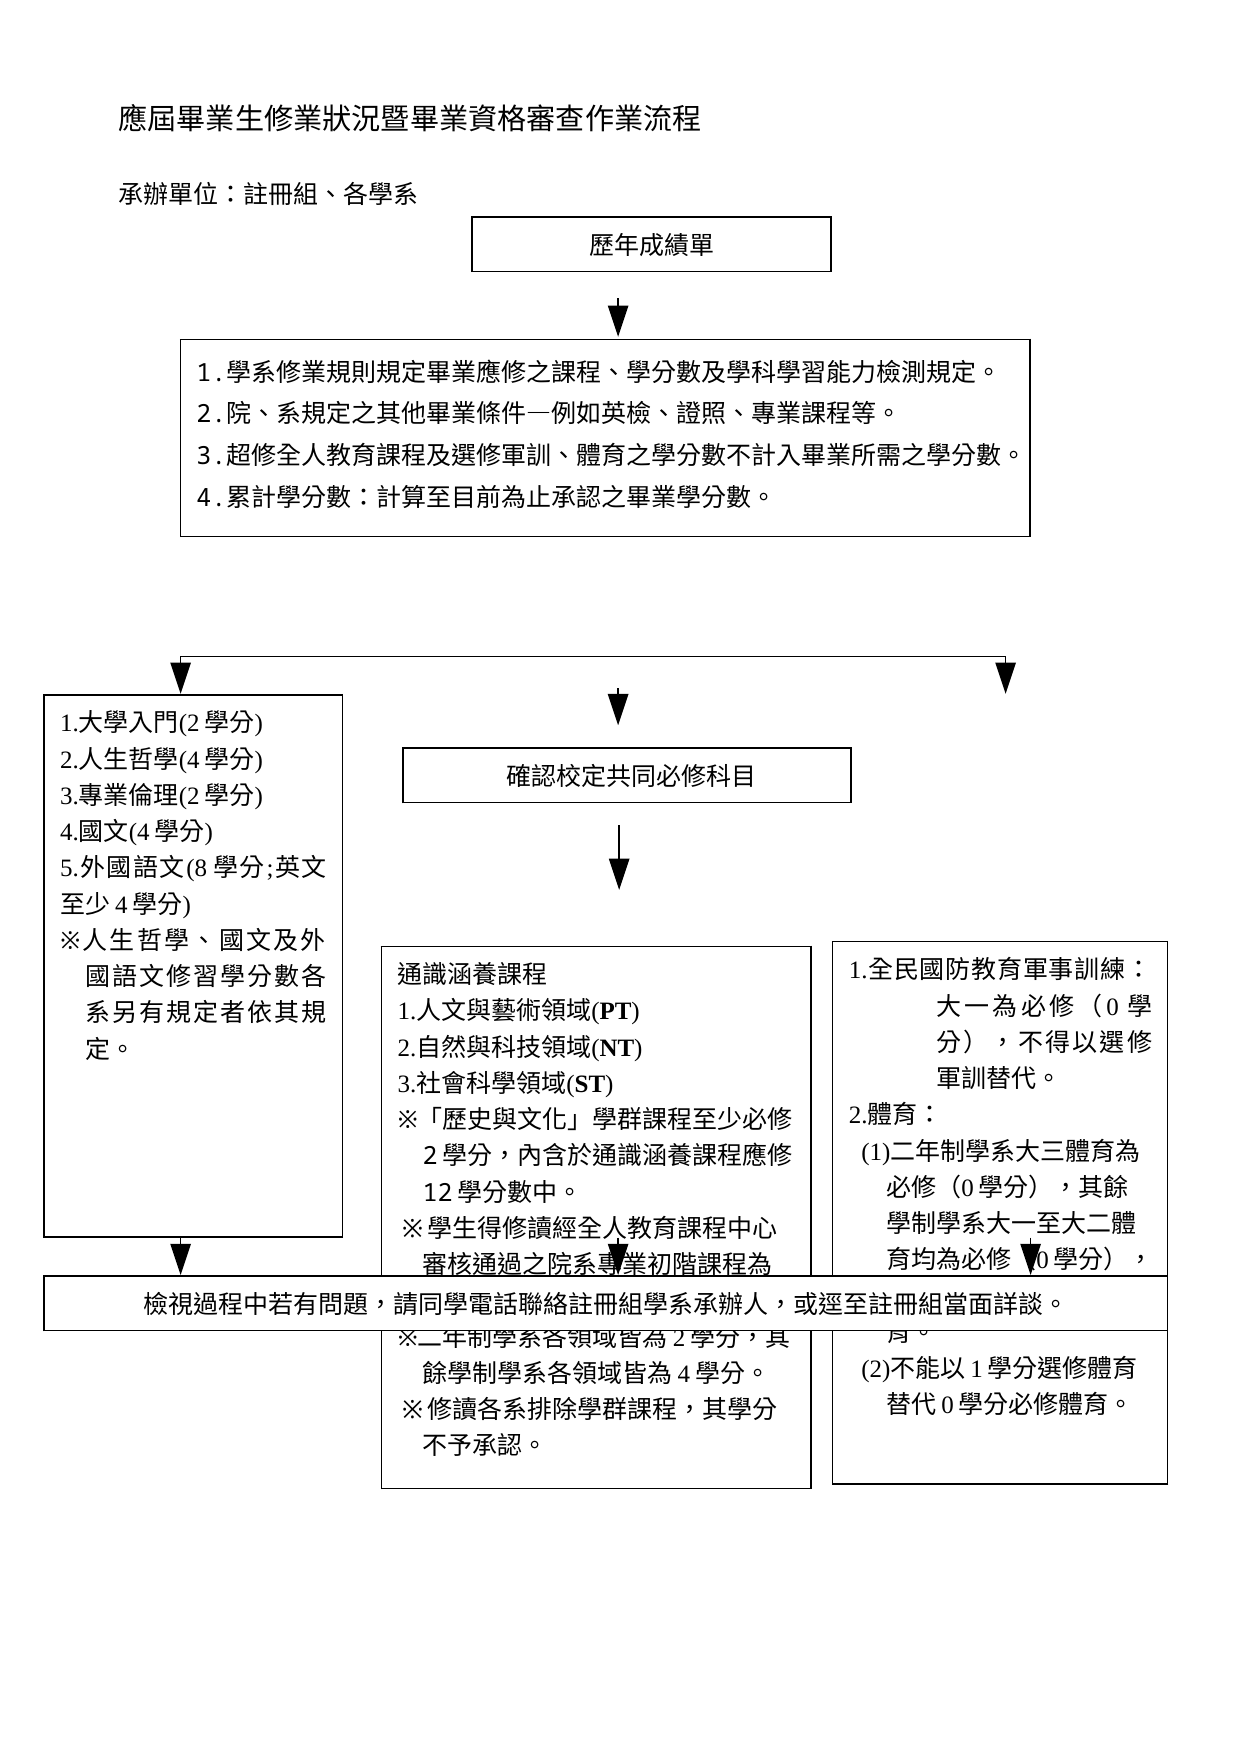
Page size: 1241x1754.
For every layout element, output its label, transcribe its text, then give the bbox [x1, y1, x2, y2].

text 3.專業倫理(2學分) [60, 775, 327, 812]
text 檢視過程中若有問題，請同學電話聯絡註冊組學系承辦人，或逕至註冊組當面詳談。 [60, 1284, 1152, 1320]
text 2.人生哲學(4學分) [60, 739, 327, 775]
text 1.學系修業規則規定畢業應修之課程、學分數及學科學習能力檢測規定。 [196, 348, 1014, 389]
text ※「歷史與文化」學群課程至少必修2學分，內含於通識涵養課程應修12學分數中。 [397, 1099, 795, 1208]
text 2.院、系規定之其他畢業條件—例如英檢、證照、專業課程等。 [196, 389, 1014, 431]
text 3.超修全人教育課程及選修軍訓、體育之學分數不計入畢業所需之學分數。 [196, 431, 1014, 473]
text 5.外國語文(8學分;英文至少4學分) [60, 848, 327, 920]
text 1.全民國防教育軍事訓練：大一為必修（0學分），不得以選修軍訓替代。 [848, 950, 1152, 1095]
text 1.大學入門(2學分) [60, 703, 327, 739]
text ※修讀各系排除學群課程，其學分不予承認。 [397, 1389, 795, 1462]
text 2.自然與科技領域(NT) [397, 1027, 795, 1063]
text 3.社會科學領域(ST) [397, 1063, 795, 1099]
text ※二年制學系各領域皆為2學分，其餘學制學系各領域皆為4學分。 [397, 1331, 795, 1389]
text ※人生哲學、國文及外國語文修習學分數各系另有規定者依其規定。 [60, 920, 327, 1065]
text ※學生得修讀經全人教育課程中心審核通過之院系專業初階課程為通識課程。 [397, 1208, 795, 1275]
text 1.人文與藝術領域(PT) [397, 991, 795, 1027]
text (2)不能以1學分選修體育替代0學分必修體育。 [861, 1349, 1152, 1421]
text 承辦單位：註冊組、各學系 [118, 151, 1152, 213]
text 歷年成績單 [487, 225, 815, 261]
text 4.累計學分數：計算至目前為止承認之畢業學分數。 [196, 473, 1014, 514]
text (1)二年制學系大三體育為必修（0學分），其餘學制學系大一至大二體育均為必修（0學分），計4個0學分的必修體育。 [861, 1331, 1152, 1349]
text 通識涵養課程 [397, 954, 795, 991]
text 應屆畢業生修業狀況暨畢業資格審查作業流程 [118, 96, 1152, 138]
text 4.國文(4學分) [60, 812, 327, 848]
text (1)二年制學系大三體育為必修（0學分），其餘學制學系大一至大二體育均為必修（0學分），計4個0學分的必修體育。 [861, 1131, 1152, 1275]
text 2.體育： [848, 1095, 1152, 1131]
text 確認校定共同必修科目 [506, 756, 836, 793]
